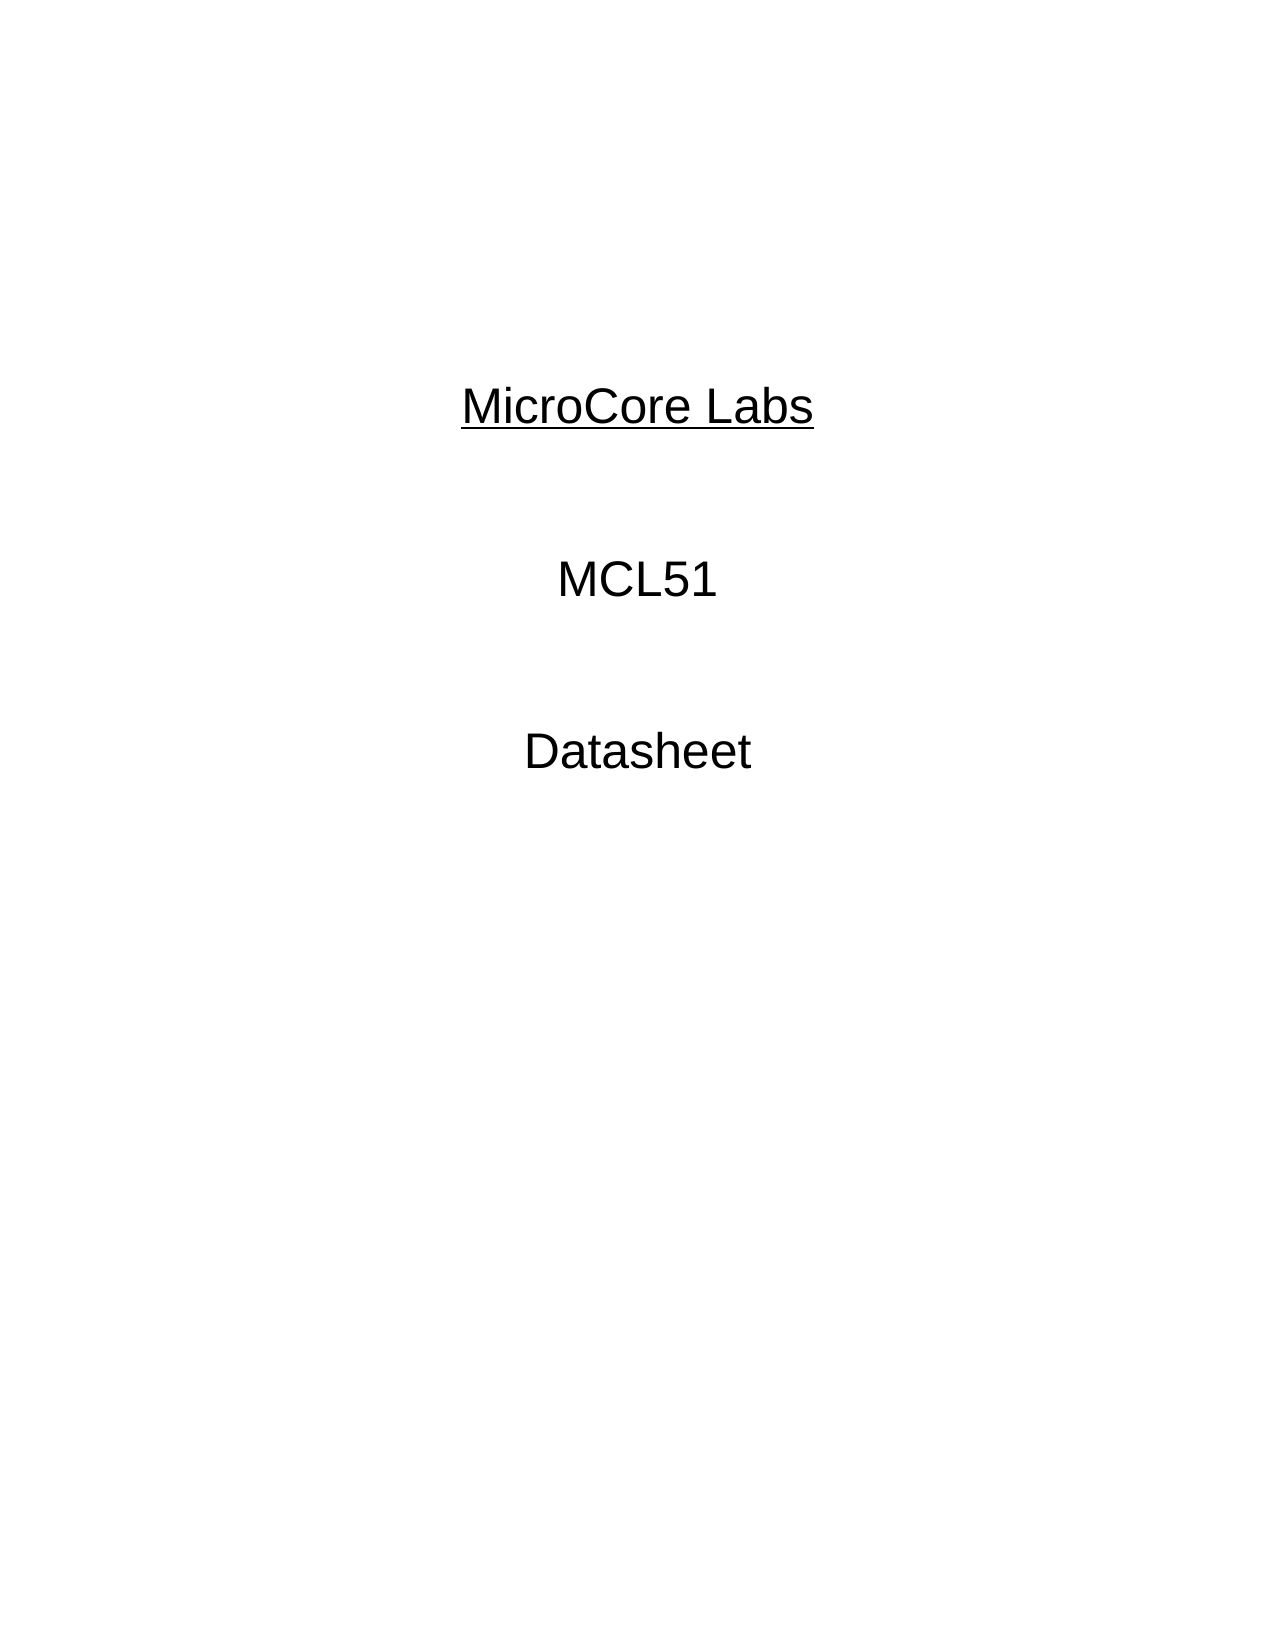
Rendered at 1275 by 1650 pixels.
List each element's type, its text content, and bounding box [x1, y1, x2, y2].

text MCL51 [118, 549, 1157, 607]
text Datasheet [118, 722, 1157, 779]
text MicroCore Labs [118, 377, 1157, 434]
